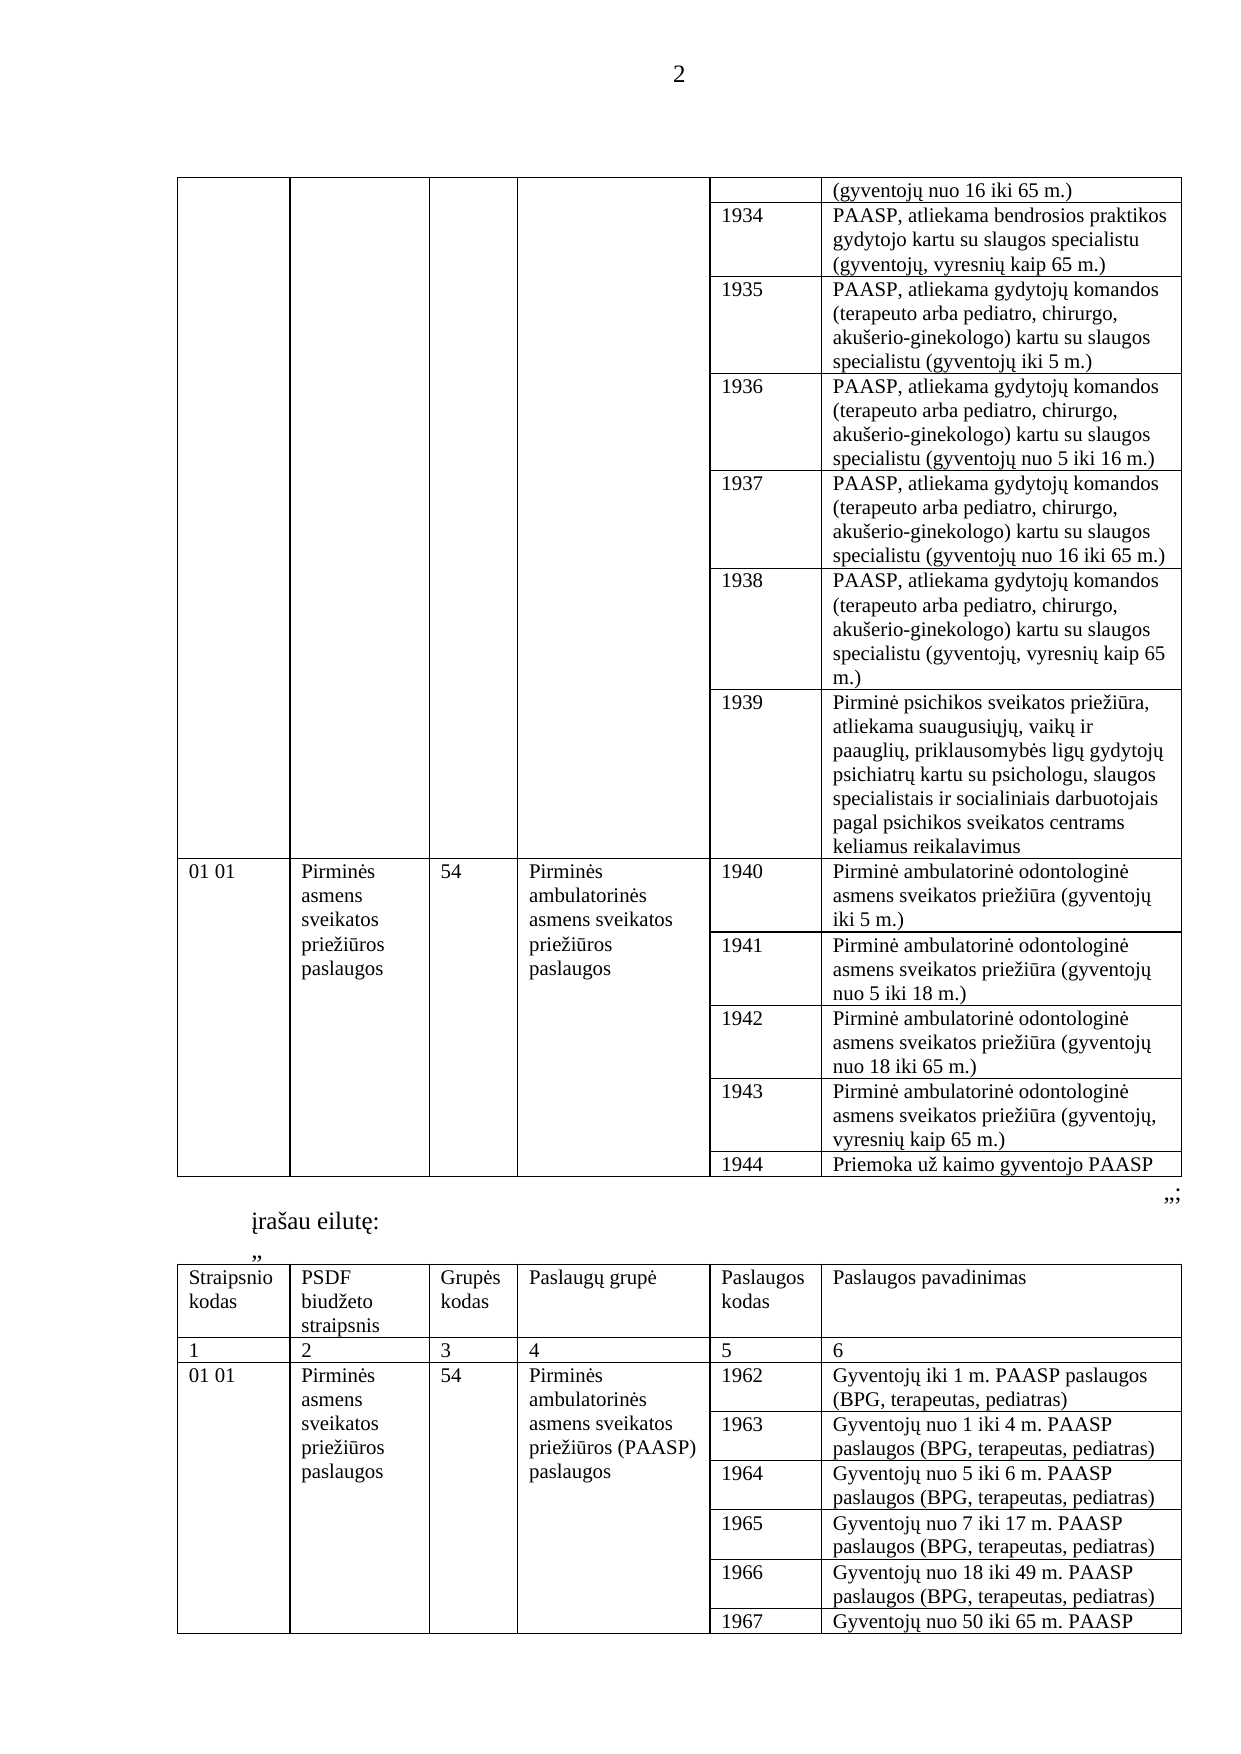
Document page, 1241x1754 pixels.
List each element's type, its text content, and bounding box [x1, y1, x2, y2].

table_cell PAASP, atliekama bendrosios praktikos gydytojo kartu su slaugos specialistu (gyventojų, vyresnių kaip 65 m.) [822, 203, 1181, 276]
table_cell Pirminės ambulatorinės asmens sveikatos priežiūros (PAASP) paslaugos [518, 1363, 709, 1633]
table_cell Gyventojų nuo 18 iki 49 m. PAASP paslaugos (BPG, terapeutas, pediatras) [822, 1560, 1181, 1608]
table_cell Pirminė ambulatorinė odontologinė asmens sveikatos priežiūra (gyventojų nuo 18 iki 65 m.) [822, 1006, 1181, 1078]
table_cell PAASP, atliekama gydytojų komandos (terapeuto arba pediatro, chirurgo, akušerio-ginekologo) kartu su slaugos specialistu (gyventojų, vyresnių kaip 65 m.) [822, 569, 1181, 689]
table_cell [430, 178, 517, 858]
table_cell 1944 [711, 1152, 821, 1176]
table_cell Pirminė psichikos sveikatos priežiūra, atliekama suaugusiųjų, vaikų ir paauglių, priklausomybės ligų gydytojų psichiatrų kartu su psichologu, slaugos specialistais ir socialiniais darbuotojais pagal psichikos sveikatos centrams keliamus reikalavimus [822, 690, 1181, 858]
table_cell 1935 [711, 277, 821, 373]
table_cell 1937 [711, 471, 821, 567]
table_cell 1963 [711, 1412, 821, 1460]
table_cell 1936 [711, 374, 821, 470]
table_cell [711, 178, 821, 202]
table_header Paslaugos kodas [711, 1265, 821, 1337]
table_cell 1941 [711, 933, 821, 1005]
table_cell 1965 [711, 1510, 821, 1558]
text „ [177, 1235, 1181, 1263]
table_cell 1966 [711, 1560, 821, 1608]
table_cell Pirminės asmens sveikatos priežiūros paslaugos [291, 859, 429, 1176]
table_cell Pirminės ambulatorinės asmens sveikatos priežiūros paslaugos [518, 859, 709, 1176]
table_cell 01 01 [178, 859, 289, 1176]
table_cell [178, 178, 289, 858]
table_cell 01 01 [178, 1363, 289, 1633]
table_cell 6 [822, 1338, 1181, 1362]
table_cell 5 [711, 1338, 821, 1362]
table_cell PAASP, atliekama gydytojų komandos (terapeuto arba pediatro, chirurgo, akušerio-ginekologo) kartu su slaugos specialistu (gyventojų nuo 5 iki 16 m.) [822, 374, 1181, 470]
table_cell Gyventojų nuo 5 iki 6 m. PAASP paslaugos (BPG, terapeutas, pediatras) [822, 1461, 1181, 1509]
table_header Grupės kodas [430, 1265, 517, 1337]
table_cell Pirminė ambulatorinė odontologinė asmens sveikatos priežiūra (gyventojų iki 5 m.) [822, 859, 1181, 931]
table_cell 1 [178, 1338, 289, 1362]
table_header Straipsnio kodas [178, 1265, 289, 1337]
table_cell 2 [291, 1338, 429, 1362]
table_cell PAASP, atliekama gydytojų komandos (terapeuto arba pediatro, chirurgo, akušerio-ginekologo) kartu su slaugos specialistu (gyventojų nuo 16 iki 65 m.) [822, 471, 1181, 567]
text įrašau eilutę: [177, 1206, 1181, 1235]
table_cell Pirminės asmens sveikatos priežiūros paslaugos [291, 1363, 429, 1633]
table_cell Gyventojų iki 1 m. PAASP paslaugos (BPG, terapeutas, pediatras) [822, 1363, 1181, 1411]
table_header PSDF biudžeto straipsnis [291, 1265, 429, 1337]
table_cell PAASP, atliekama gydytojų komandos (terapeuto arba pediatro, chirurgo, akušerio-ginekologo) kartu su slaugos specialistu (gyventojų iki 5 m.) [822, 277, 1181, 373]
table_cell 1942 [711, 1006, 821, 1078]
text „; [177, 1177, 1181, 1206]
table_cell 1938 [711, 569, 821, 689]
table_cell [518, 178, 709, 858]
table_cell Pirminė ambulatorinė odontologinė asmens sveikatos priežiūra (gyventojų nuo 5 iki 18 m.) [822, 933, 1181, 1005]
table_cell Gyventojų nuo 50 iki 65 m. PAASP [822, 1609, 1181, 1633]
table_cell [291, 178, 429, 858]
table_cell 1962 [711, 1363, 821, 1411]
table_cell 54 [430, 1363, 517, 1633]
table_cell 54 [430, 859, 517, 1176]
table_cell 3 [430, 1338, 517, 1362]
table_header Paslaugos pavadinimas [822, 1265, 1181, 1337]
table_header Paslaugų grupė [518, 1265, 709, 1337]
table_cell 1939 [711, 690, 821, 858]
table_cell 1967 [711, 1609, 821, 1633]
table_cell Gyventojų nuo 7 iki 17 m. PAASP paslaugos (BPG, terapeutas, pediatras) [822, 1510, 1181, 1558]
table_cell 4 [518, 1338, 709, 1362]
table_cell Gyventojų nuo 1 iki 4 m. PAASP paslaugos (BPG, terapeutas, pediatras) [822, 1412, 1181, 1460]
table_cell 1964 [711, 1461, 821, 1509]
table_cell 1934 [711, 203, 821, 276]
table_cell 1940 [711, 859, 821, 931]
table_cell Priemoka už kaimo gyventojo PAASP [822, 1152, 1181, 1176]
table_cell Pirminė ambulatorinė odontologinė asmens sveikatos priežiūra (gyventojų, vyresnių kaip 65 m.) [822, 1079, 1181, 1151]
table_cell 1943 [711, 1079, 821, 1151]
table_cell (gyventojų nuo 16 iki 65 m.) [822, 178, 1181, 202]
